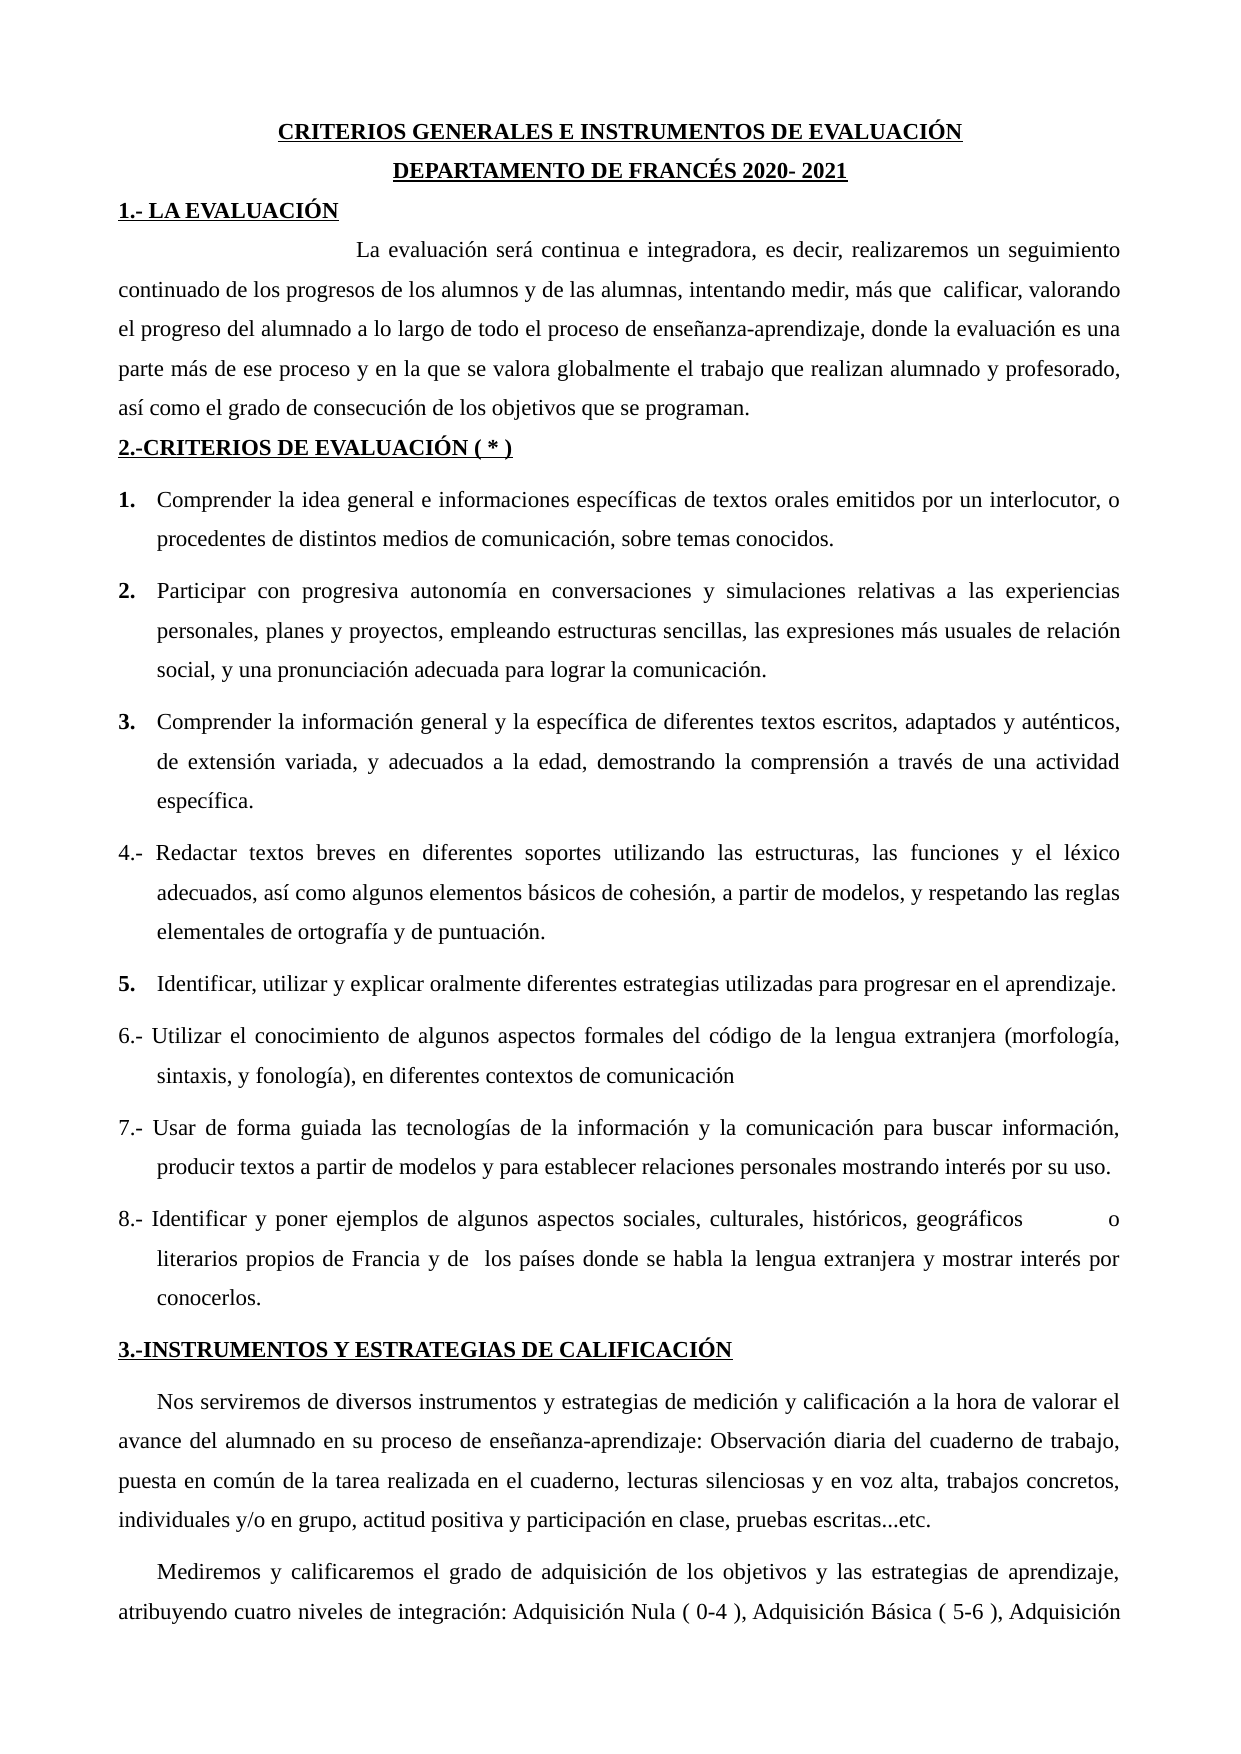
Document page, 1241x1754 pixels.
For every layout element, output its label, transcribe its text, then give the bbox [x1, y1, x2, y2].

text 6.- Utilizar el conocimiento de algunos aspectos formales del código de la lengua extranjera (morfología, sintaxis, y fonología), en diferentes contextos de comunicación [118, 1022, 1122, 1088]
text La evaluación será continua e integradora, es decir, realizaremos un seguimiento continuado de los progresos de los alumnos y de las alumnas, intentando medir, más que calificar, valorando el progreso del alumnado a lo largo de todo el proceso de enseñanza-aprendizaje, donde la evaluación es una parte más de ese proceso y en la que se valora globalmente el trabajo que realizan alumnado y profesorado, así como el grado de consecución de los objetivos que se programan. [118, 237, 1122, 421]
text Mediremos y calificaremos el grado de adquisición de los objetivos y las estrategias de aprendizaje, atribuyendo cuatro niveles de integración: Adquisición Nula ( 0-4 ), Adquisición Básica ( 5-6 ), Adquisición [118, 1558, 1122, 1624]
text 1.- LA EVALUACIÓN [118, 197, 1122, 223]
text 2.-CRITERIOS DE EVALUACIÓN ( * ) [118, 434, 1122, 460]
text 2. Participar con progresiva autonomía en conversaciones y simulaciones relativas a las experiencias personales, planes y proyectos, empleando estructuras sencillas, las expresiones más usuales de relación social, y una pronunciación adecuada para lograr la comunicación. [118, 577, 1122, 683]
text 4.- Redactar textos breves en diferentes soportes utilizando las estructuras, las funciones y el léxico adecuados, así como algunos elementos básicos de cohesión, a partir de modelos, y respetando las reglas elementales de ortografía y de puntuación. [118, 839, 1122, 944]
text DEPARTAMENTO DE FRANCÉS 2020- 2021 [118, 158, 1122, 184]
text 3.-INSTRUMENTOS Y ESTRATEGIAS DE CALIFICACIÓN [118, 1336, 1122, 1362]
text 3. Comprender la información general y la específica de diferentes textos escritos, adaptados y auténticos, de extensión variada, y adecuados a la edad, demostrando la comprensión a través de una actividad específica. [118, 708, 1122, 814]
text 8.- Identificar y poner ejemplos de algunos aspectos sociales, culturales, históricos, geográficos o literarios propios de Francia y de los países donde se habla la lengua extranjera y mostrar interés por conocerlos. [118, 1205, 1122, 1310]
text 1. Comprender la idea general e informaciones específicas de textos orales emitidos por un interlocutor, o procedentes de distintos medios de comunicación, sobre temas conocidos. [118, 486, 1122, 552]
text Nos serviremos de diversos instrumentos y estrategias de medición y calificación a la hora de valorar el avance del alumnado en su proceso de enseñanza-aprendizaje: Observación diaria del cuaderno de trabajo, puesta en común de la tarea realizada en el cuaderno, lecturas silenciosas y en voz alta, trabajos concretos, individuales y/o en grupo, actitud positiva y participación en clase, pruebas escritas...etc. [118, 1388, 1122, 1533]
text 5. Identificar, utilizar y explicar oralmente diferentes estrategias utilizadas para progresar en el aprendizaje. [118, 970, 1122, 997]
text 7.- Usar de forma guiada las tecnologías de la información y la comunicación para buscar información, producir textos a partir de modelos y para establecer relaciones personales mostrando interés por su uso. [118, 1114, 1122, 1179]
text CRITERIOS GENERALES E INSTRUMENTOS DE EVALUACIÓN [118, 118, 1122, 144]
